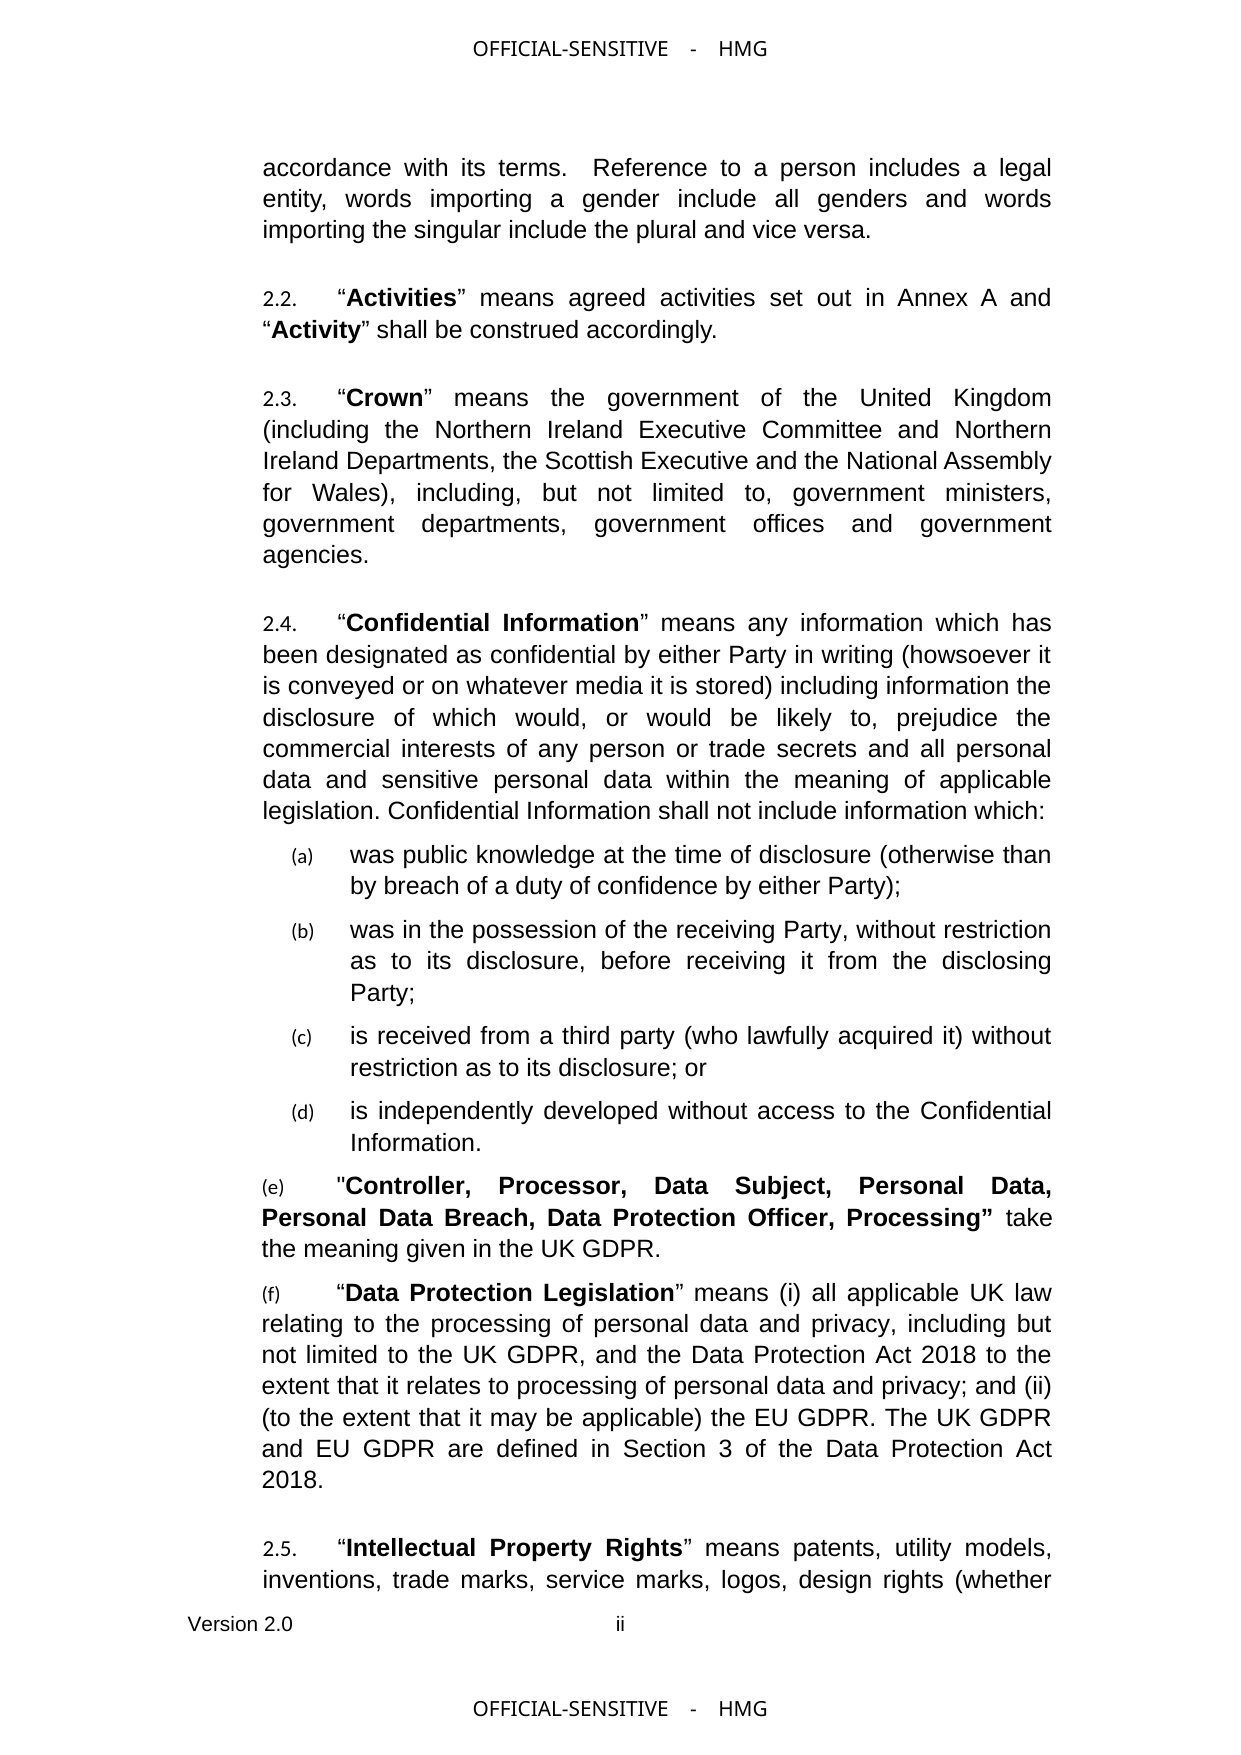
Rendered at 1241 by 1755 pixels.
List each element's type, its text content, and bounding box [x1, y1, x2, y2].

subtitle "Controller, Processor, Data Subject, Personal Data, Personal Data Breach, Data Protection Officer, Processing” take the meaning given in the UK GDPR. [261, 1169, 1053, 1262]
subtitle accordance with its terms. Reference to a person includes a legal entity, words importing a gender include all genders and words importing the singular include the plural and vice versa. [187, 150, 1053, 244]
subtitle is independently developed without access to the Confidential Information. [291, 1094, 1053, 1156]
subtitle “Confidential Information” means any information which has been designated as confidential by either Party in writing (howsoever it is conveyed or on whatever media it is stored) including information the disclosure of which would, or would be likely to, prejudice the commercial interests of any person or trade secrets and all personal data and sensitive personal data within the meaning of applicable legislation. Confidential Information shall not include information which: [262, 606, 1053, 825]
subtitle was in the possession of the receiving Party, without restriction as to its disclosure, before receiving it from the disclosing Party; [291, 912, 1053, 1006]
subtitle is received from a third party (who lawfully acquired it) without restriction as to its disclosure; or [291, 1019, 1053, 1081]
subtitle was public knowledge at the time of disclosure (otherwise than by breach of a duty of confidence by either Party); [291, 837, 1053, 900]
subtitle “Data Protection Legislation” means (i) all applicable UK law relating to the processing of personal data and privacy, including but not limited to the UK GDPR, and the Data Protection Act 2018 to the extent that it relates to processing of personal data and privacy; and (ii) (to the extent that it may be applicable) the EU GDPR. The UK GDPR and EU GDPR are defined in Section 3 of the Data Protection Act 2018. [261, 1275, 1053, 1494]
subtitle “Activities” means agreed activities set out in Annex A and “Activity” shall be construed accordingly. [262, 281, 1053, 344]
subtitle “Intellectual Property Rights” means patents, utility models, inventions, trade marks, service marks, logos, design rights (whether registrable or otherwise), applications for any of the foregoing, copyright, database rights, domain names, plant variety rights, know-how, trade or business names, moral rights and other similar rights or obligations whether registrable or not in any country (including but not limited to the United Kingdom) and the right to sue for passing off. [262, 1531, 1053, 1594]
subtitle “Crown” means the government of the United Kingdom (including the Northern Ireland Executive Committee and Northern Ireland Departments, the Scottish Executive and the National Assembly for Wales), including, but not limited to, government ministers, government departments, government offices and government agencies. [262, 381, 1053, 569]
